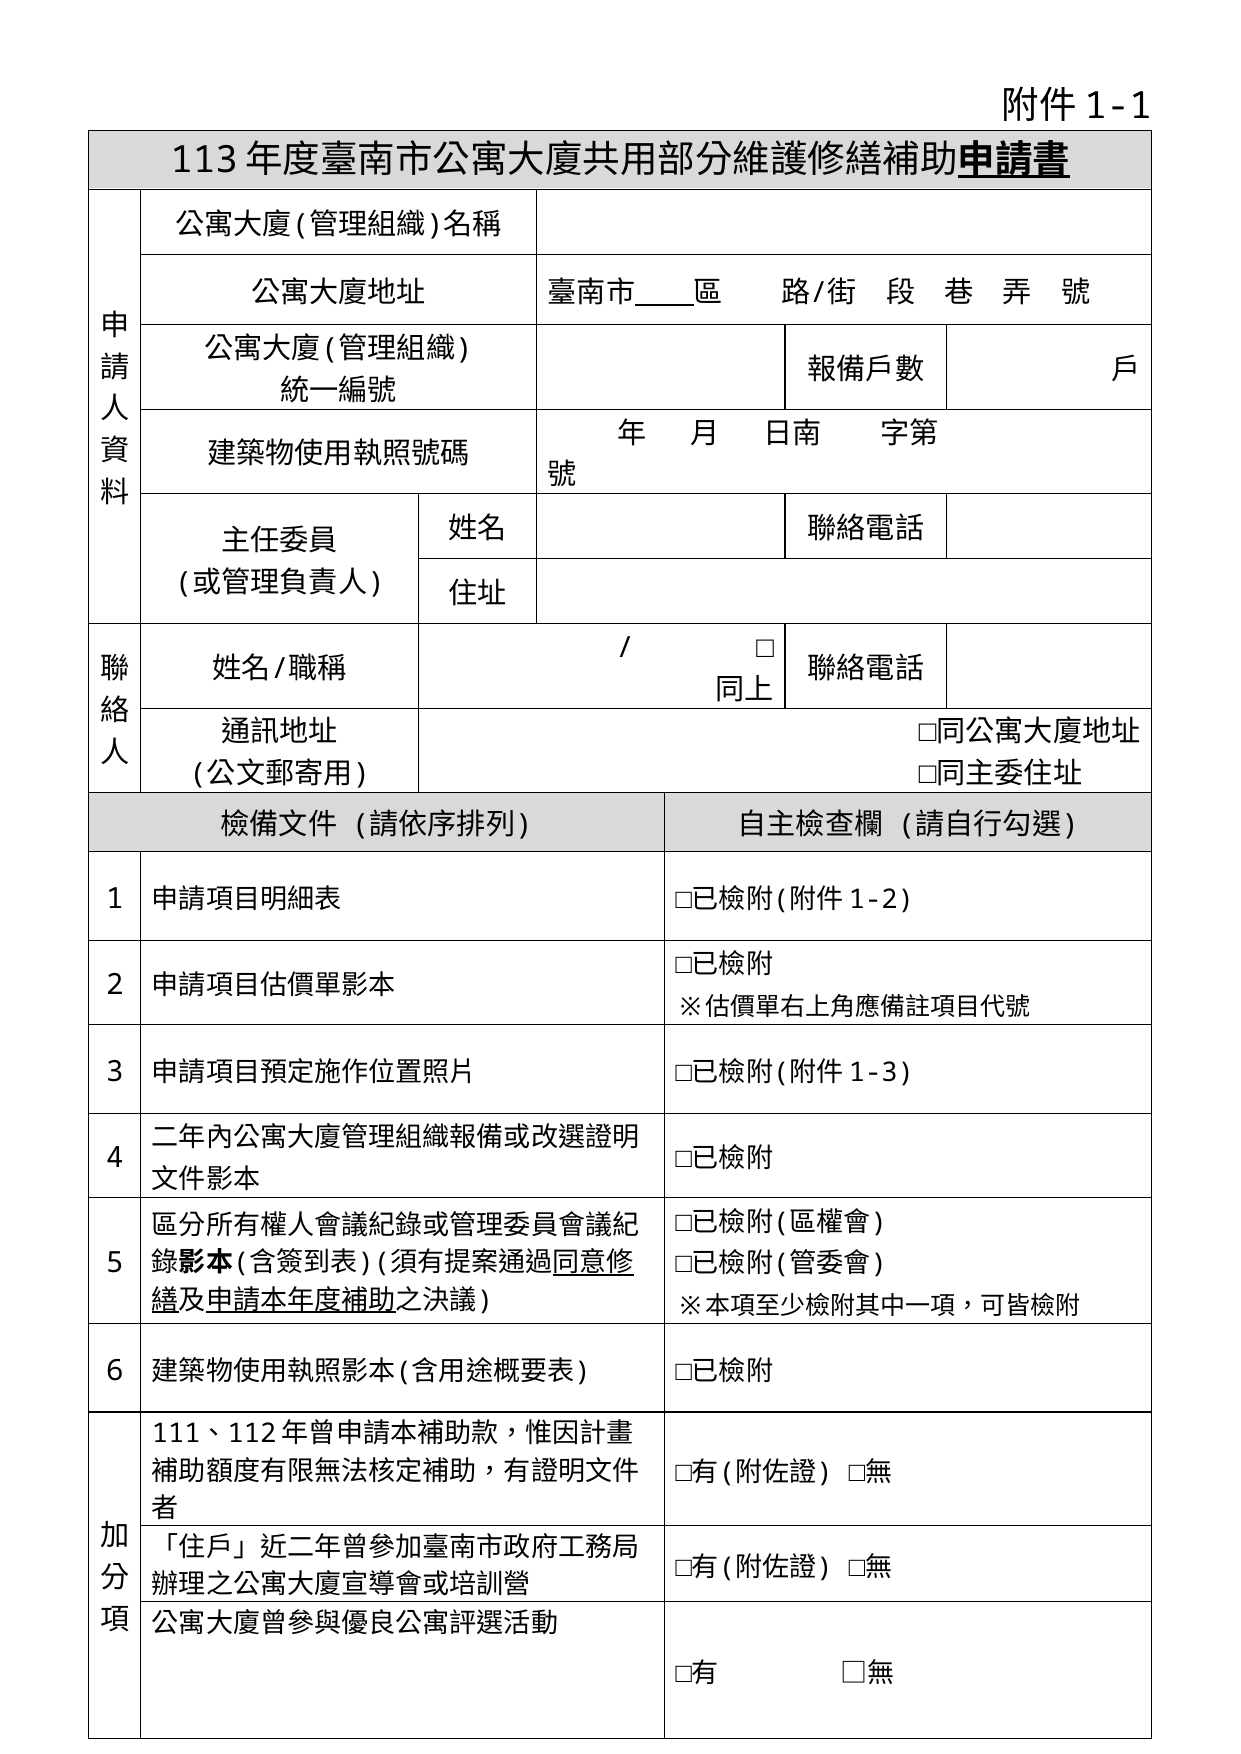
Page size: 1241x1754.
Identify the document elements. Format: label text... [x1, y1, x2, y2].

table_cell 主任委員 (或管理負責人) [141, 494, 418, 623]
table_cell □已檢附 [665, 1114, 1151, 1197]
table_cell 年 月 日南 字第 號 [537, 410, 1151, 493]
table_cell 姓名/職稱 [141, 624, 418, 707]
table_cell □已檢附 [665, 1324, 1151, 1411]
table_cell 戶 [947, 325, 1151, 409]
table_cell 檢備文件 (請依序排列) [89, 793, 664, 851]
table_cell / □同上 [419, 624, 784, 707]
table_cell 申請人 資料 [89, 190, 140, 623]
table_cell 自主檢查欄 (請自行勾選) [665, 793, 1151, 851]
table_cell 通訊地址 (公文郵寄用) [141, 709, 418, 792]
table_cell 公寓大廈地址 [141, 255, 536, 324]
table_cell □同公寓大廈地址 □同主委住址 [785, 709, 1151, 792]
table_cell 6 [89, 1324, 140, 1411]
table_cell 公寓大廈曾參與優良公寓評選活動 [141, 1602, 664, 1737]
table_cell □已檢附(附件1-3) [665, 1025, 1151, 1112]
table_cell 「住戶」近二年曾參加臺南市政府工務局辦理之公寓大廈宣導會或培訓營 [141, 1526, 664, 1601]
table_cell 姓名 [419, 494, 536, 558]
table_cell 住址 [419, 559, 536, 623]
table_cell □有(附佐證) □無 [665, 1526, 1151, 1601]
table_cell 申請項目估價單影本 [141, 941, 664, 1024]
table_cell 區分所有權人會議紀錄或管理委員會議紀錄影本(含簽到表)(須有提案通過同意修繕及申請本年度補助之決議) [141, 1198, 664, 1323]
table_cell 3 [89, 1025, 140, 1112]
table_cell 建築物使用執照號碼 [141, 410, 536, 493]
table_cell 報備戶數 [786, 325, 946, 409]
table_cell [537, 190, 1151, 253]
table_cell 111、112年曾申請本補助款，惟因計畫補助額度有限無法核定補助，有證明文件者 [141, 1413, 664, 1525]
table_cell [419, 709, 785, 792]
table_cell 聯絡人 [89, 624, 140, 792]
table_cell 二年內公寓大廈管理組織報備或改選證明文件影本 [141, 1114, 664, 1197]
table_cell [947, 494, 1151, 558]
table_cell □已檢附 ※估價單右上角應備註項目代號 [665, 941, 1151, 1024]
table_cell [947, 624, 1151, 707]
table_cell 加分項 [89, 1413, 140, 1737]
table_cell □已檢附(附件1-2) [665, 852, 1151, 939]
table_cell □有(附佐證) □無 [665, 1413, 1151, 1525]
table_cell 申請項目預定施作位置照片 [141, 1025, 664, 1112]
table_cell 4 [89, 1114, 140, 1197]
table_cell 臺南市 區 路/街 段 巷 弄 號 [537, 255, 1151, 324]
table_cell 申請項目明細表 [141, 852, 664, 939]
table_cell [537, 494, 784, 558]
table_header 113年度臺南市公寓大廈共用部分維護修繕補助申請書 [89, 131, 1151, 188]
table_cell 建築物使用執照影本(含用途概要表) [141, 1324, 664, 1411]
table_cell 聯絡電話 [786, 624, 946, 707]
table_cell [537, 559, 1151, 623]
table_cell 公寓大廈(管理組織) 統一編號 [141, 325, 536, 409]
table_cell 2 [89, 941, 140, 1024]
table_cell [537, 325, 784, 409]
table_cell 公寓大廈(管理組織)名稱 [141, 190, 536, 253]
table_cell 5 [89, 1198, 140, 1323]
table_cell 1 [89, 852, 140, 939]
table_cell □已檢附(區權會) □已檢附(管委會) ※本項至少檢附其中一項，可皆檢附 [665, 1198, 1151, 1323]
table_cell 聯絡電話 [786, 494, 946, 558]
table_cell □有 □無 [665, 1602, 1151, 1737]
